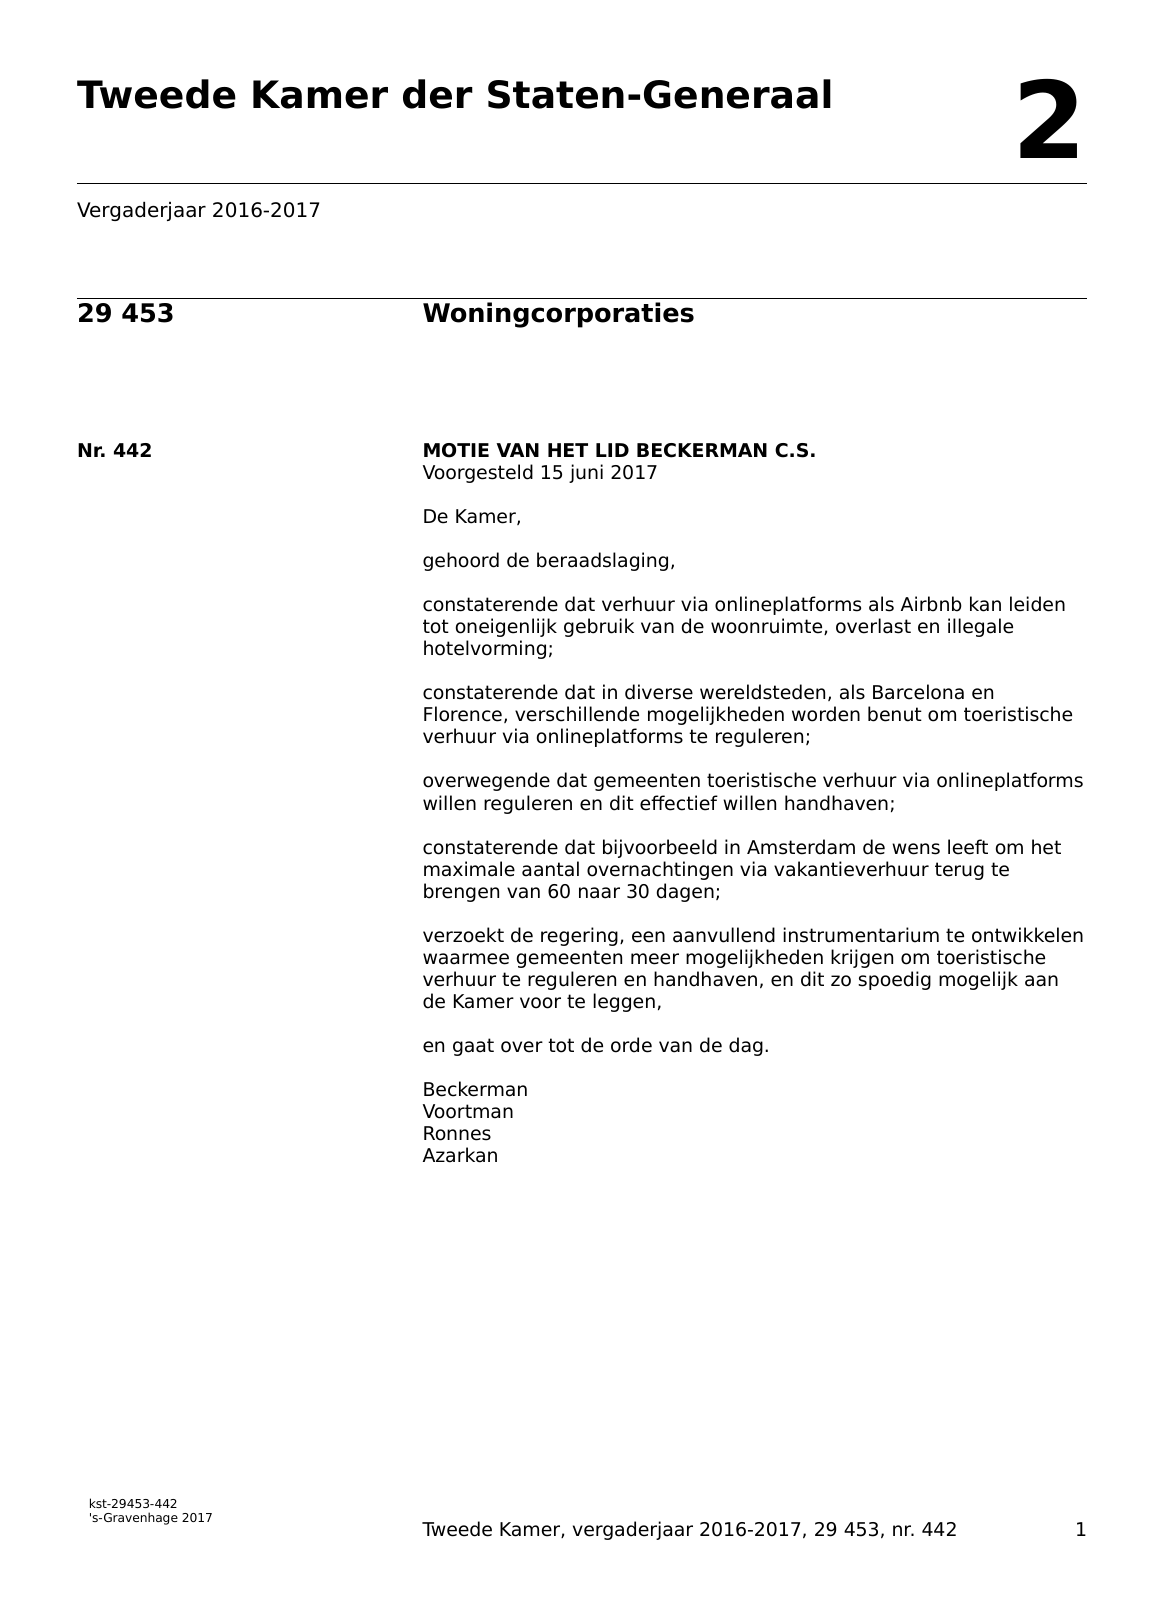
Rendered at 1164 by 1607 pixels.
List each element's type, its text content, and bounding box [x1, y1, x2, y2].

text Ronnes [422, 1123, 1087, 1145]
text 's-Gravenhage 2017 [88, 1511, 323, 1525]
table_cell Vergaderjaar 2016-2017 [77, 184, 1087, 298]
text constaterende dat verhuur via onlineplatforms als Airbnb kan leiden tot oneigenlijk gebruik van de woonruimte, overlast en illegale hotelvorming; [422, 594, 1087, 660]
subtitle 29 453 Woningcorporaties [77, 299, 1087, 329]
text verzoekt de regering, een aanvullend instrumentarium te ontwikkelen waarmee gemeenten meer mogelijkheden krijgen om toeristische verhuur te reguleren en handhaven, en dit zo spoedig mogelijk aan de Kamer voor te leggen, [422, 925, 1087, 1013]
text Voorgesteld 15 juni 2017 [422, 462, 1087, 484]
text gehoord de beraadslaging, [422, 550, 1087, 572]
table_header 2 [886, 59, 1087, 183]
text kst-29453-442 [88, 1497, 323, 1511]
text Beckerman [422, 1079, 1087, 1101]
text en gaat over tot de orde van de dag. [422, 1035, 1087, 1057]
text constaterende dat in diverse wereldsteden, als Barcelona en Florence, verschillende mogelijkheden worden benut om toeristische verhuur via onlineplatforms te reguleren; [422, 682, 1087, 748]
subtitle Nr. 442 MOTIE VAN HET LID BECKERMAN C.S. [77, 440, 1087, 462]
text De Kamer, [422, 506, 1087, 528]
text Azarkan [422, 1145, 1087, 1167]
text overwegende dat gemeenten toeristische verhuur via onlineplatforms willen reguleren en dit effectief willen handhaven; [422, 770, 1087, 814]
text Voortman [422, 1101, 1087, 1123]
text constaterende dat bijvoorbeeld in Amsterdam de wens leeft om het maximale aantal overnachtingen via vakantieverhuur terug te brengen van 60 naar 30 dagen; [422, 837, 1087, 902]
table_header Tweede Kamer der Staten-Generaal [77, 59, 886, 183]
